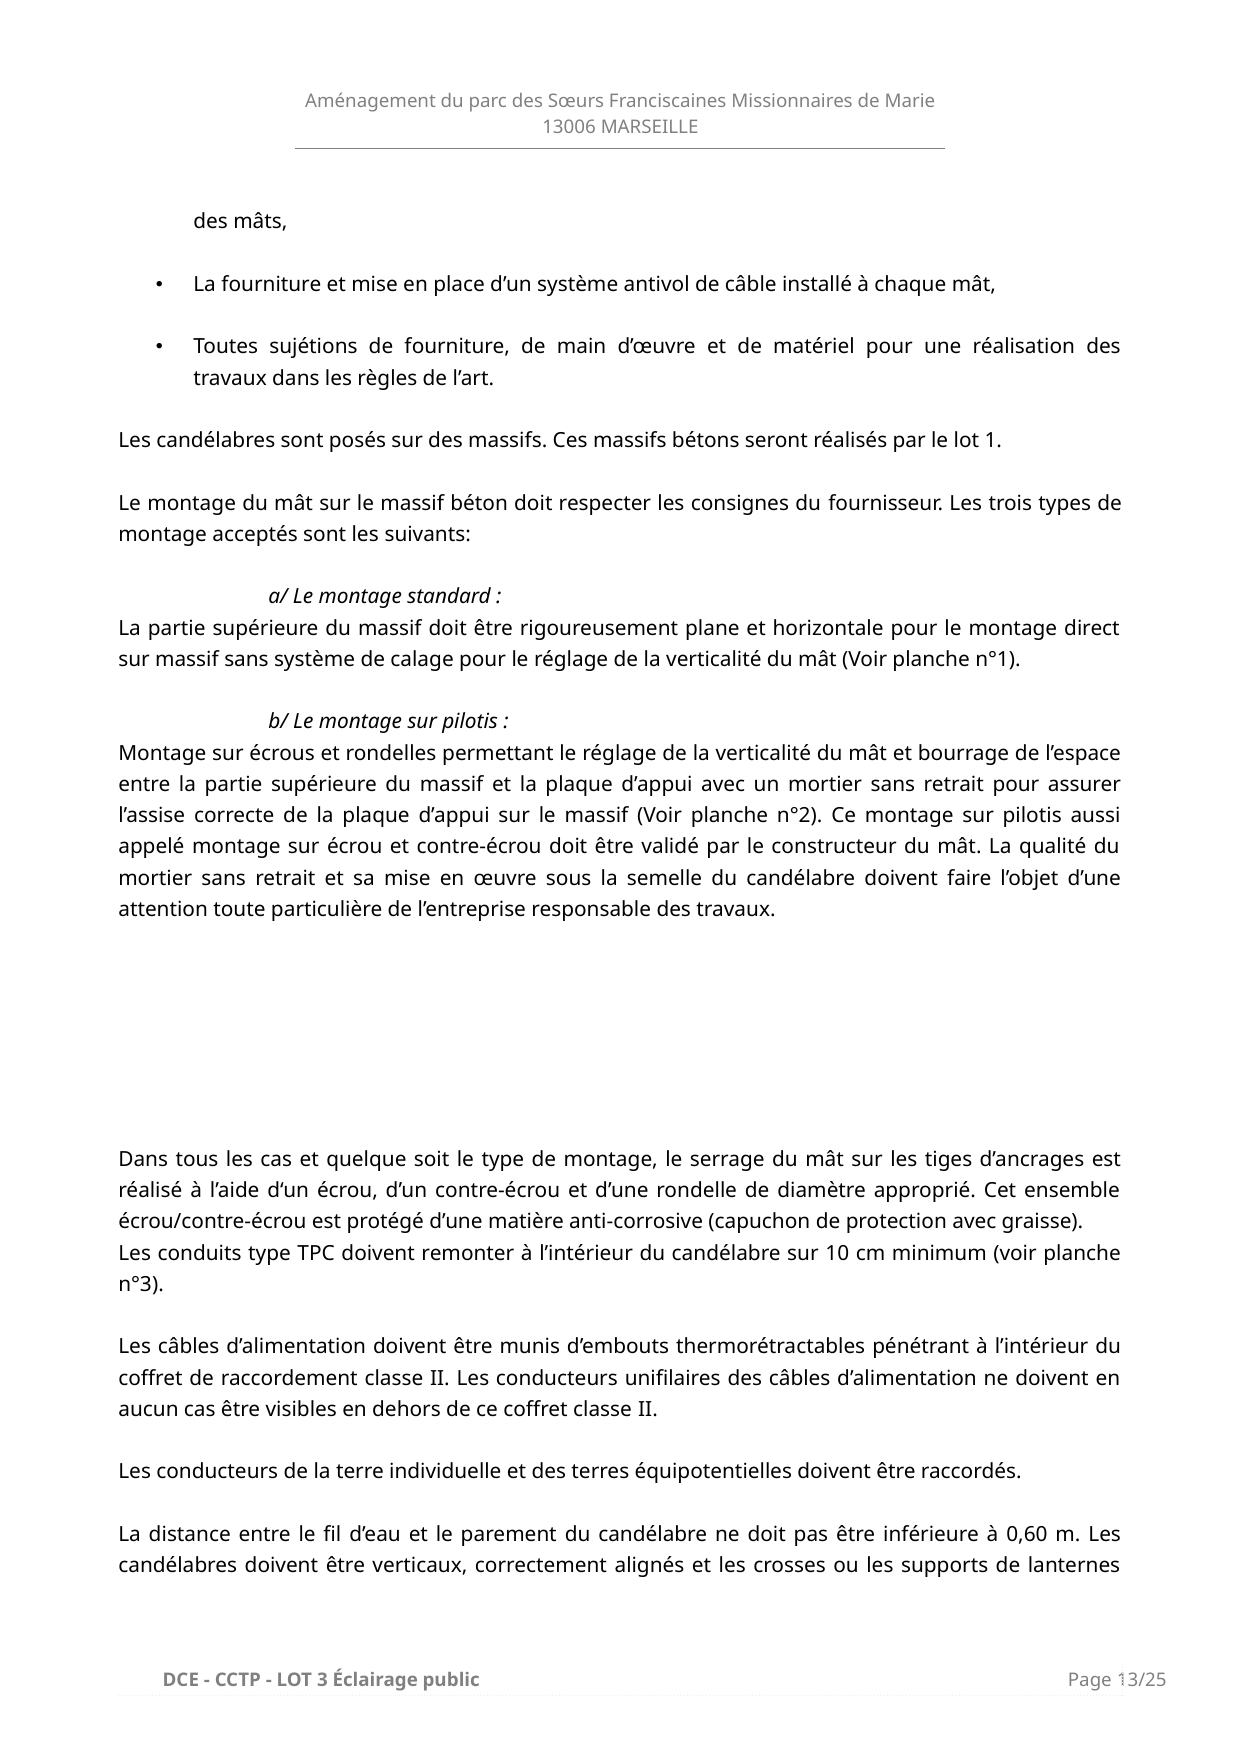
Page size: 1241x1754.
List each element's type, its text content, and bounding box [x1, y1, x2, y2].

list Toutes sujétions de fourniture, de main d’œuvre et de matériel pour une réalisation des travaux dans les règles de l’art. [156, 332, 1122, 391]
text Les câbles d’alimentation doivent être munis d’embouts thermorétractables pénétrant à l’intérieur du coffret de raccordement classe II. Les conducteurs unifilaires des câbles d’alimentation ne doivent en aucun cas être visibles en dehors de ce coffret classe II. [118, 1332, 1122, 1423]
text b/ Le montage sur pilotis : [118, 707, 1122, 735]
text Le montage du mât sur le massif béton doit respecter les consignes du fournisseur. Les trois types de montage acceptés sont les suivants: [118, 488, 1122, 548]
list des mâts, [156, 207, 1122, 235]
list La fourniture et mise en place d’un système antivol de câble installé à chaque mât, [156, 269, 1122, 298]
text Les candélabres sont posés sur des massifs. Ces massifs bétons seront réalisés par le lot 1. [118, 425, 1122, 454]
text Montage sur écrous et rondelles permettant le réglage de la verticalité du mât et bourrage de l’espace entre la partie supérieure du massif et la plaque d’appui avec un mortier sans retrait pour assurer l’assise correcte de la plaque d’appui sur le massif (Voir planche n°2). Ce montage sur pilotis aussi appelé montage sur écrou et contre-écrou doit être validé par le constructeur du mât. La qualité du mortier sans retrait et sa mise en œuvre sous la semelle du candélabre doivent faire l’objet d’une attention toute particulière de l’entreprise responsable des travaux. [118, 738, 1122, 923]
text La distance entre le fil d’eau et le parement du candélabre ne doit pas être inférieure à 0,60 m. Les candélabres doivent être verticaux, correctement alignés et les crosses ou les supports de lanternes [118, 1519, 1122, 1579]
text La partie supérieure du massif doit être rigoureusement plane et horizontale pour le montage direct sur massif sans système de calage pour le réglage de la verticalité du mât (Voir planche n°1). [118, 613, 1122, 673]
text Les conducteurs de la terre individuelle et des terres équipotentielles doivent être raccordés. [118, 1457, 1122, 1485]
text a/ Le montage standard : [118, 582, 1122, 610]
text Dans tous les cas et quelque soit le type de montage, le serrage du mât sur les tiges d’ancrages est réalisé à l’aide d‘un écrou, d’un contre-écrou et d’une rondelle de diamètre approprié. Cet ensemble écrou/contre-écrou est protégé d’une matière anti-corrosive (capuchon de protection avec graisse). [118, 1144, 1122, 1235]
text Les conduits type TPC doivent remonter à l’intérieur du candélabre sur 10 cm minimum (voir planche n°3). [118, 1238, 1122, 1298]
